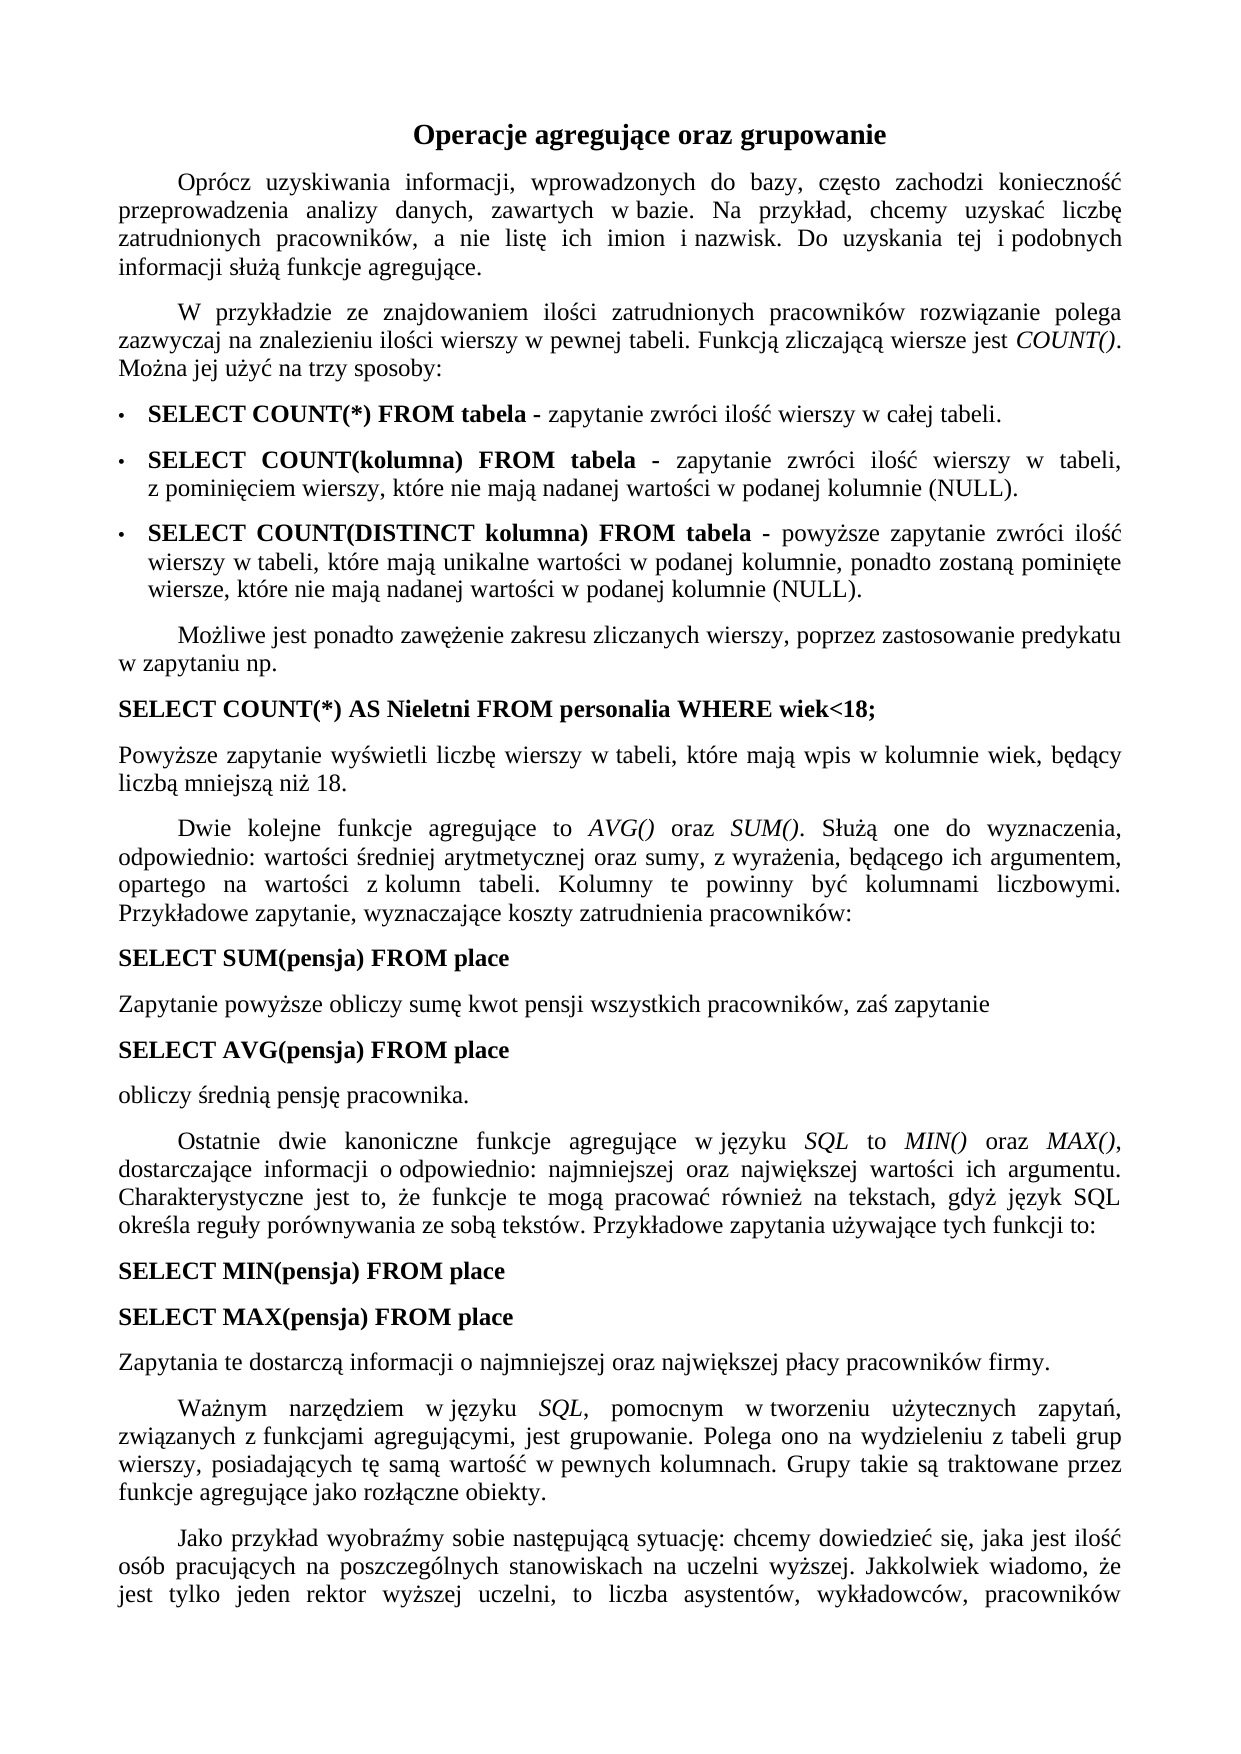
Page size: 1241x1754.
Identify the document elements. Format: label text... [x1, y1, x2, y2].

text Ważnym narzędziem w języku SQL, pomocnym w tworzeniu użytecznych zapytań, związanych z funkcjami agregującymi, jest grupowanie. Polega ono na wydzieleniu z tabeli grup wierszy, posiadających tę samą wartość w pewnych kolumnach. Grupy takie są traktowane przez funkcje agregujące jako rozłączne obiekty. [118, 1394, 1122, 1506]
text W przykładzie ze znajdowaniem ilości zatrudnionych pracowników rozwiązanie polega zazwyczaj na znalezieniu ilości wierszy w pewnej tabeli. Funkcją zliczającą wiersze jest COUNT(). Można jej użyć na trzy sposoby: [118, 298, 1122, 382]
text Ostatnie dwie kanoniczne funkcje agregujące w języku SQL to MIN() oraz MAX(), dostarczające informacji o odpowiednio: najmniejszej oraz największej wartości ich argumentu. Charakterystyczne jest to, że funkcje te mogą pracować również na tekstach, gdyż język SQL określa reguły porównywania ze sobą tekstów. Przykładowe zapytania używające tych funkcji to: [118, 1127, 1122, 1239]
text Dwie kolejne funkcje agregujące to AVG() oraz SUM(). Służą one do wyznaczenia, odpowiednio: wartości średniej arytmetycznej oraz sumy, z wyrażenia, będącego ich argumentem, opartego na wartości z kolumn tabeli. Kolumny te powinny być kolumnami liczbowymi. Przykładowe zapytanie, wyznaczające koszty zatrudnienia pracowników: [118, 814, 1122, 926]
text Powyższe zapytanie wyświetli liczbę wierszy w tabeli, które mają wpis w kolumnie wiek, będący liczbą mniejszą niż 18. [118, 741, 1122, 797]
text Zapytanie powyższe obliczy sumę kwot pensji wszystkich pracowników, zaś zapytanie [118, 990, 1122, 1018]
text Oprócz uzyskiwania informacji, wprowadzonych do bazy, często zachodzi konieczność przeprowadzenia analizy danych, zawartych w bazie. Na przykład, chcemy uzyskać liczbę zatrudnionych pracowników, a nie listę ich imion i nazwisk. Do uzyskania tej i podobnych informacji służą funkcje agregujące. [118, 168, 1122, 280]
text SELECT AVG(pensja) FROM place [118, 1036, 1122, 1064]
text SELECT SUM(pensja) FROM place [118, 944, 1122, 972]
list SELECT COUNT(kolumna) FROM tabela - zapytanie zwróci ilość wierszy w tabeli, z pominięciem wierszy, które nie mają nadanej wartości w podanej kolumnie (NULL). [118, 446, 1122, 502]
text Możliwe jest ponadto zawężenie zakresu zliczanych wierszy, poprzez zastosowanie predykatu w zapytaniu np. [118, 621, 1122, 677]
text SELECT COUNT(*) AS Nieletni FROM personalia WHERE wiek<18; [118, 695, 1122, 723]
text Jako przykład wyobraźmy sobie następującą sytuację: chcemy dowiedzieć się, jaka jest ilość osób pracujących na poszczególnych stanowiskach na uczelni wyższej. Jakkolwiek wiadomo, że jest tylko jeden rektor wyższej uczelni, to liczba asystentów, wykładowców, pracowników [118, 1524, 1122, 1608]
list SELECT COUNT(DISTINCT kolumna) FROM tabela - powyższe zapytanie zwróci ilość wierszy w tabeli, które mają unikalne wartości w podanej kolumnie, ponadto zostaną pominięte wiersze, które nie mają nadanej wartości w podanej kolumnie (NULL). [118, 519, 1122, 603]
text SELECT MAX(pensja) FROM place [118, 1303, 1122, 1331]
list SELECT COUNT(*) FROM tabela - zapytanie zwróci ilość wierszy w całej tabeli. [118, 400, 1122, 428]
text Zapytania te dostarczą informacji o najmniejszej oraz największej płacy pracowników firmy. [118, 1348, 1122, 1376]
text Operacje agregujące oraz grupowanie [118, 118, 1122, 151]
text SELECT MIN(pensja) FROM place [118, 1257, 1122, 1285]
text obliczy średnią pensję pracownika. [118, 1081, 1122, 1109]
